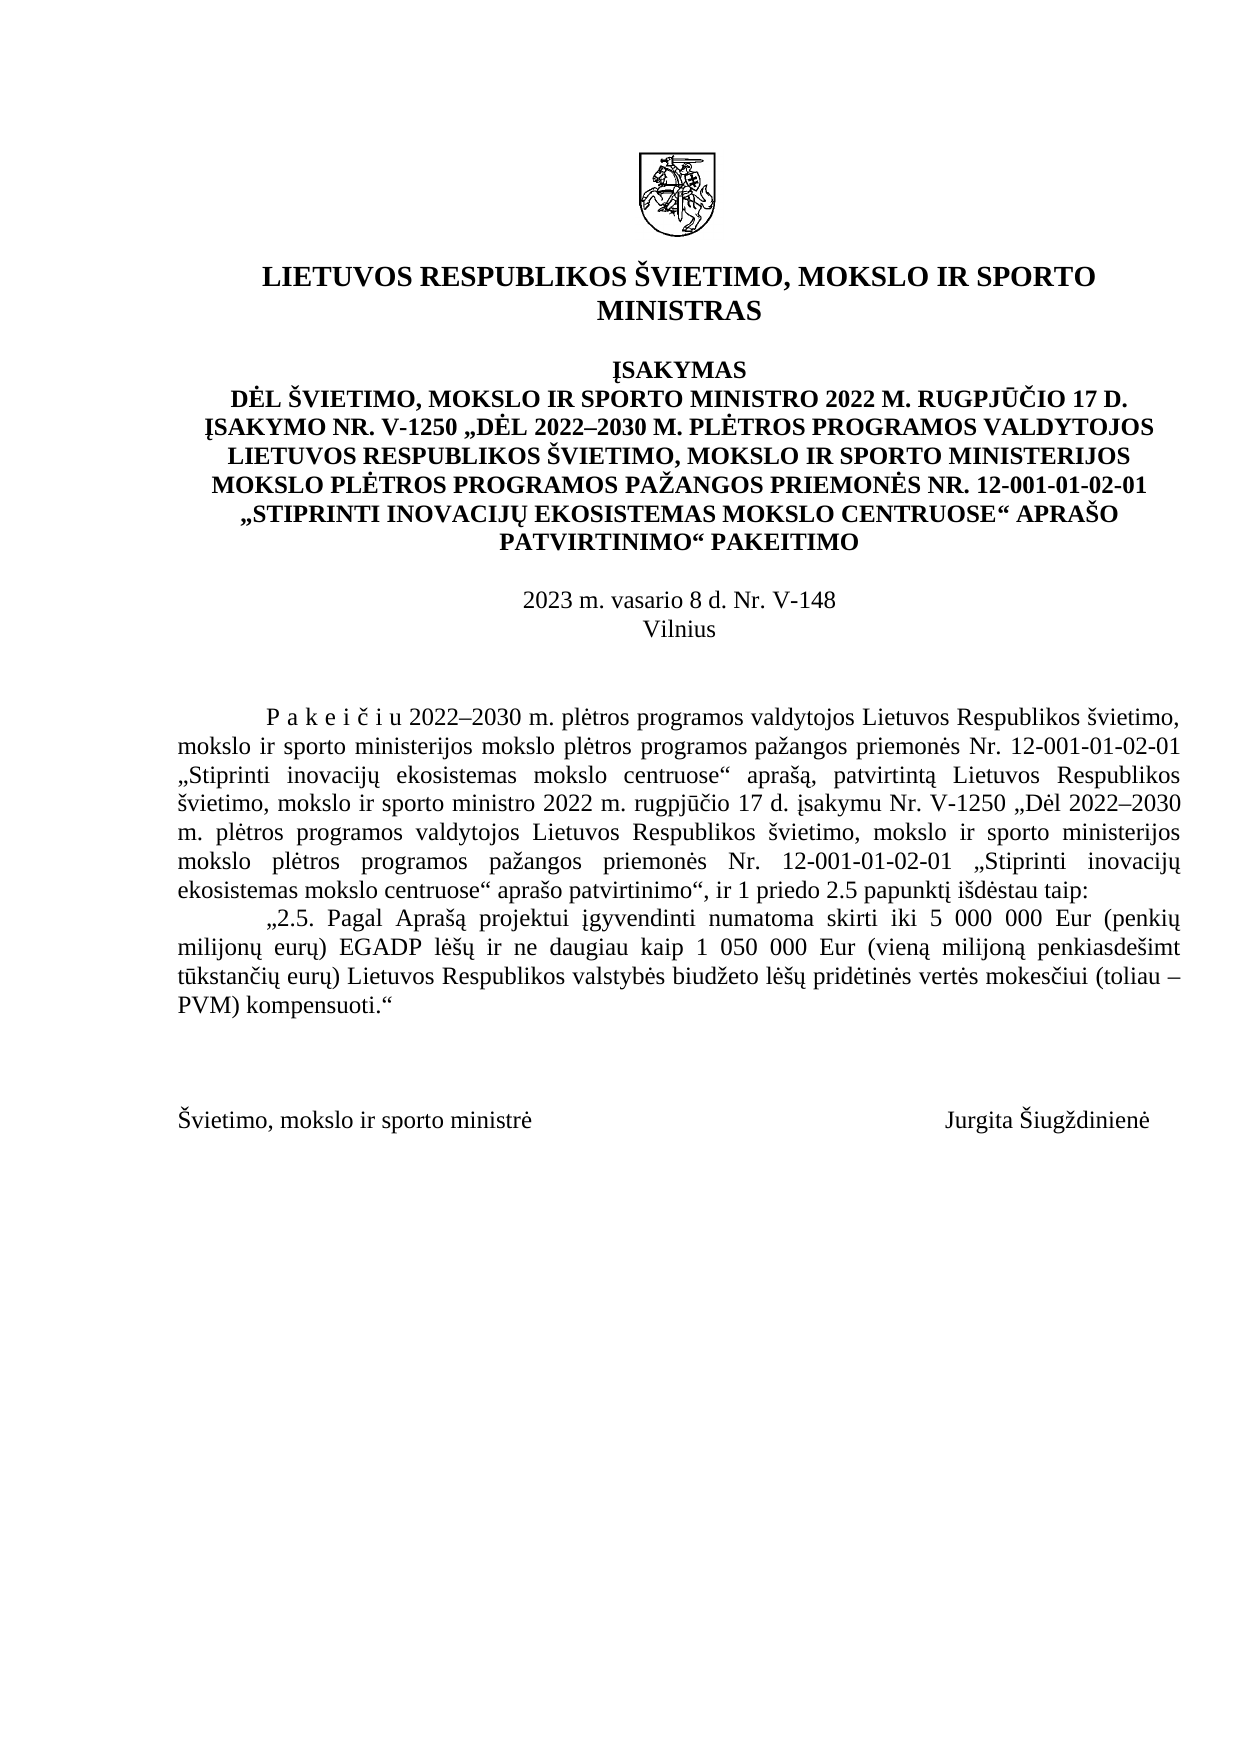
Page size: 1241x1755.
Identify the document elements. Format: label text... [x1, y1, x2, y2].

text Švietimo, mokslo ir sporto ministrė Jurgita Šiugždinienė [177, 1105, 1181, 1133]
text DĖL ŠVIETIMO, MOKSLO IR SPORTO MINISTRO 2022 M. RUGPJŪČIO 17 D. ĮSAKYMO NR. V-1250 „DĖL 2022–2030 M. PLĖTROS PROGRAMOS VALDYTOJOS LIETUVOS RESPUBLIKOS ŠVIETIMO, MOKSLO IR SPORTO MINISTERIJOS MOKSLO PLĖTROS PROGRAMOS PAŽANGOS PRIEMONĖS NR. 12-001-01-02-01 „STIPRINTI INOVACIJŲ EKOSISTEMAS MOKSLO CENTRUOSE“ APRAŠO PATVIRTINIMO“ PAKEITIMO [177, 384, 1181, 556]
text P a k e i č i u 2022–2030 m. plėtros programos valdytojos Lietuvos Respublikos švietimo, mokslo ir sporto ministerijos mokslo plėtros programos pažangos priemonės Nr. 12-001-01-02-01 „Stiprinti inovacijų ekosistemas mokslo centruose“ aprašą, patvirtintą Lietuvos Respublikos švietimo, mokslo ir sporto ministro 2022 m. rugpjūčio 17 d. įsakymu Nr. V-1250 „Dėl 2022–2030 m. plėtros programos valdytojos Lietuvos Respublikos švietimo, mokslo ir sporto ministerijos mokslo plėtros programos pažangos priemonės Nr. 12-001-01-02-01 „Stiprinti inovacijų ekosistemas mokslo centruose“ aprašo patvirtinimo“, ir 1 priedo 2.5 papunktį išdėstau taip: [177, 702, 1181, 903]
text „2.5. Pagal Aprašą projektui įgyvendinti numatoma skirti iki 5 000 000 Eur (penkių milijonų eurų) EGADP lėšų ir ne daugiau kaip 1 050 000 Eur (vieną milijoną penkiasdešimt tūkstančių eurų) Lietuvos Respublikos valstybės biudžeto lėšų pridėtinės vertės mokesčiui (toliau – PVM) kompensuoti.“ [177, 903, 1181, 1018]
text LIETUVOS RESPUBLIKOS ŠVIETIMO, MOKSLO IR SPORTO MINISTRAS [177, 259, 1181, 326]
text 2023 m. vasario 8 d. Nr. V-148 [177, 585, 1181, 614]
text Vilnius [177, 614, 1181, 642]
text ĮSAKYMAS [177, 355, 1181, 384]
